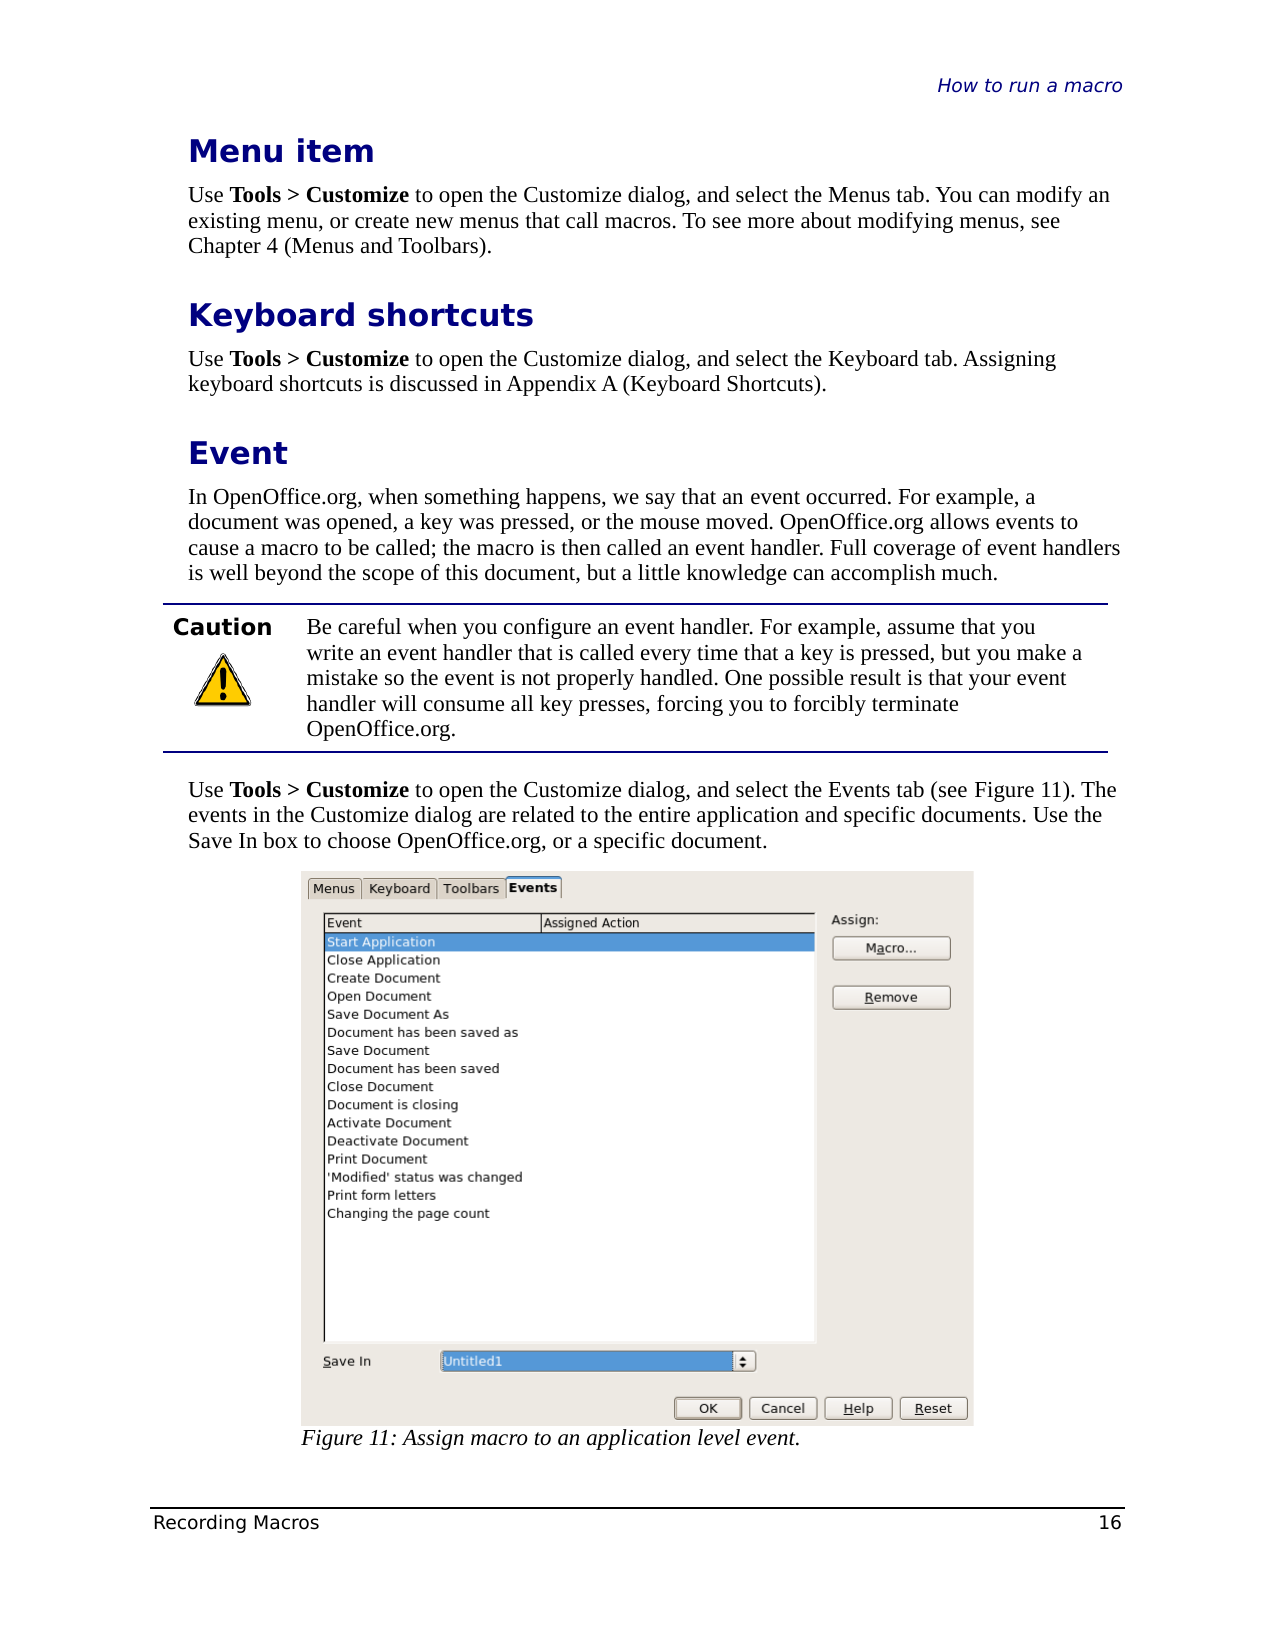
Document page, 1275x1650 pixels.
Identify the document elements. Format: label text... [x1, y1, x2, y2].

subtitle Keyboard shortcuts [188, 297, 1125, 334]
subtitle Event [188, 436, 1125, 472]
text Use Tools > Customize to open the Customize dialog, and select the Menus tab. You can modify an existing menu, or create new menus that call macros. To see more about modifying menus, see Chapter 4 (Menus and Toolbars). [188, 182, 1125, 258]
text Figure 11: Assign macro to an application level event. [301, 1426, 974, 1451]
table_header Caution [163, 605, 283, 751]
text Use Tools > Customize to open the Customize dialog, and select the Keyboard tab. Assigning keyboard shortcuts is discussed in Appendix A (Keyboard Shortcuts). [188, 346, 1125, 397]
picture [301, 871, 974, 1426]
table_header Be careful when you configure an event handler. For example, assume that you write an event handler that is called every time that a key is pressed, but you make a mistake so the event is not properly handled. One possible result is that your event handler will consume all key presses, forcing you to forcibly terminate OpenOffice.org. [283, 605, 1108, 751]
text Use Tools > Customize to open the Customize dialog, and select the Events tab (see Figure 11). The events in the Customize dialog are related to the entire application and specific documents. Use the Save In box to choose OpenOffice.org, or a specific document. [188, 776, 1125, 853]
picture [190, 650, 255, 710]
text In OpenOffice.org, when something happens, we say that an event occurred. For example, a document was opened, a key was pressed, or the mouse moved. OpenOffice.org allows events to cause a macro to be called; the macro is then called an event handler. Full coverage of event handlers is well beyond the scope of this document, but a little knowledge can accomplish much. [188, 483, 1125, 586]
subtitle Menu item [188, 134, 1125, 170]
